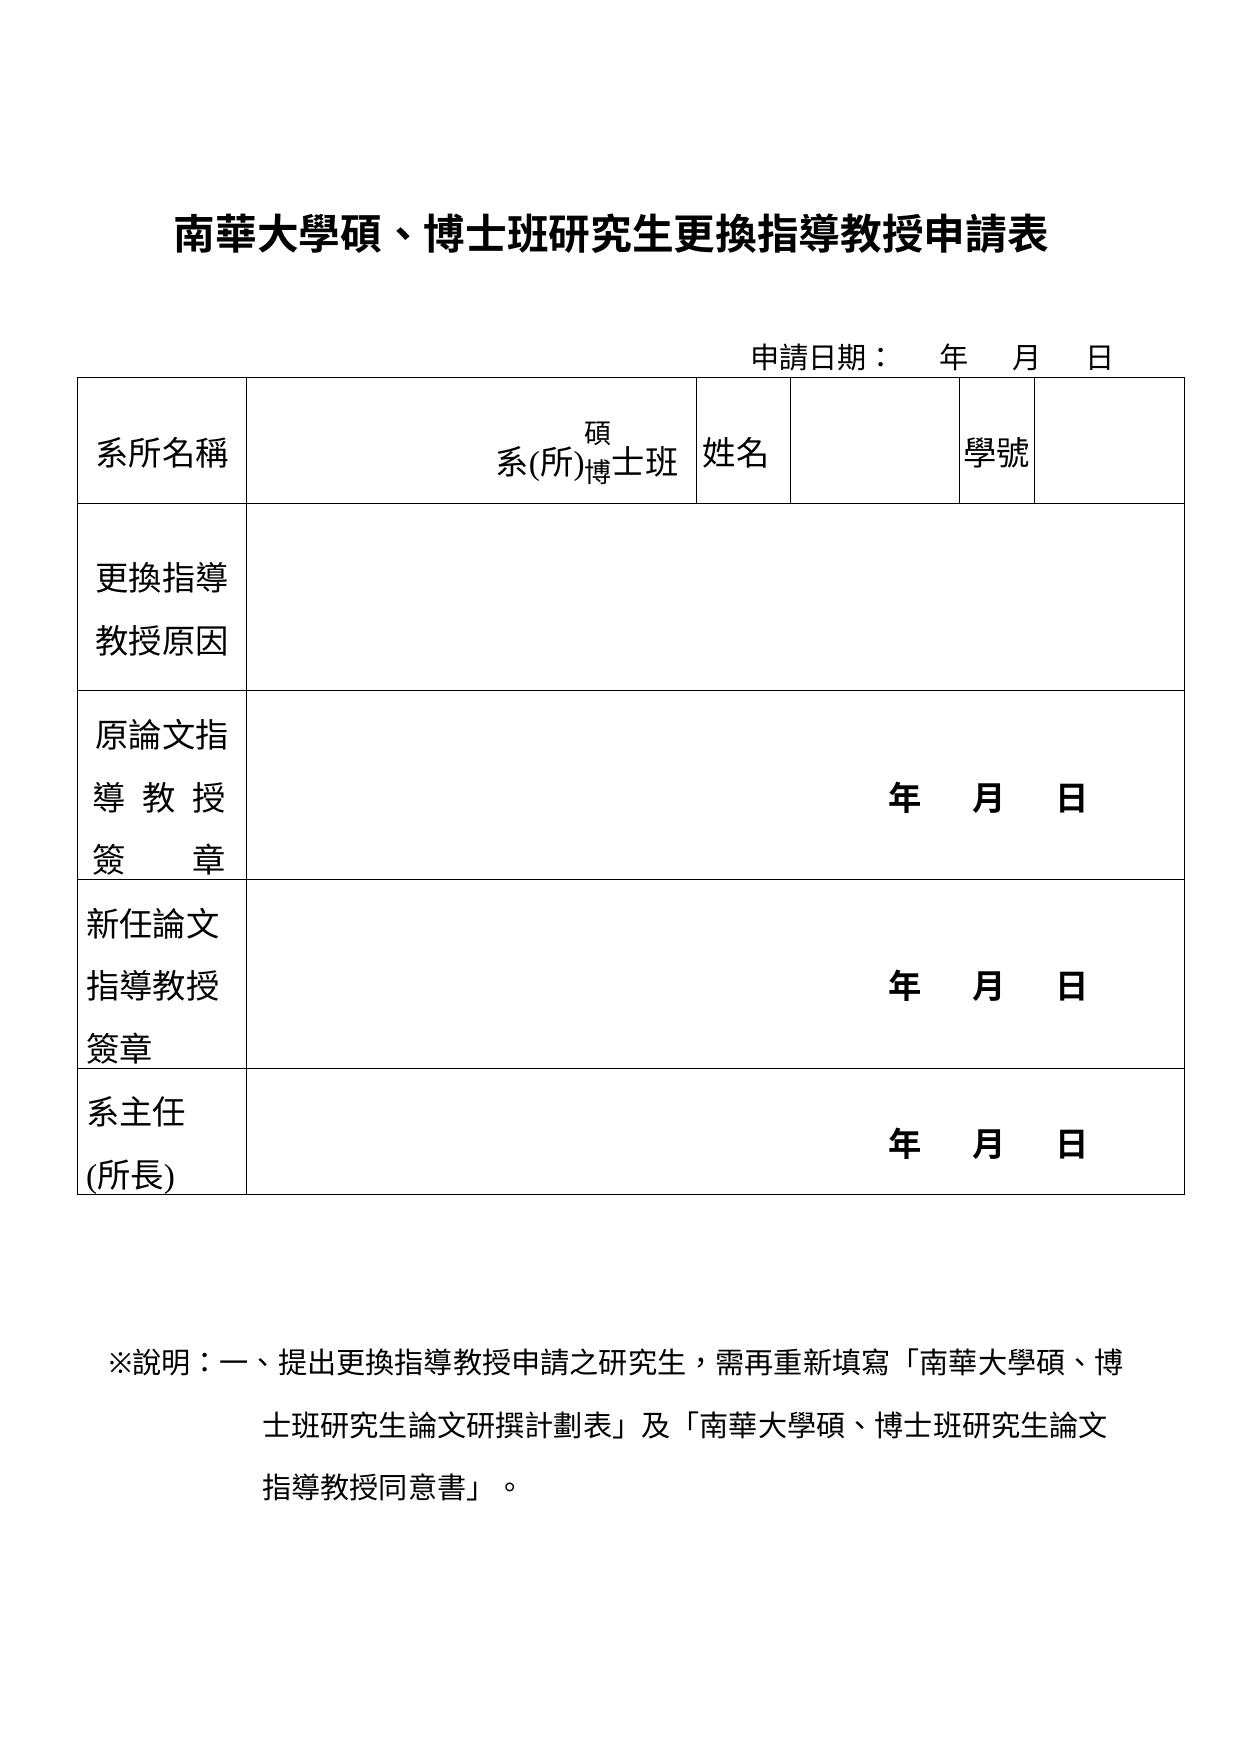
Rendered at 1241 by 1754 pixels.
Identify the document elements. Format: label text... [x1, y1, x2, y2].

table_cell 年 月 日 [247, 880, 1184, 1067]
table_header 姓名 [697, 378, 790, 503]
text 南華大學碩、博士班研究生更換指導教授申請表 [94, 189, 1128, 252]
table_cell 系主任(所長) [78, 1069, 246, 1193]
table_header [791, 378, 959, 503]
table_cell 新任論文指導教授簽章 [78, 880, 246, 1067]
table_cell 更換指導 教授原因 [78, 504, 246, 690]
table_cell 原論文指導 教 授簽 章 [78, 691, 246, 879]
table_header 系所名稱 [78, 378, 246, 503]
table_header 學號 [960, 378, 1034, 503]
table_header 系(所)碩博士班 [247, 378, 696, 503]
table_cell 年 月 日 [247, 691, 1184, 879]
text ※說明：一、提出更換指導教授申請之研究生，需再重新填寫「南華大學碩、博士班研究生論文研撰計劃表」及「南華大學碩、博士班研究生論文指導教授同意書」。 [108, 1319, 1128, 1507]
text 申請日期： 年 月 日 [94, 314, 1128, 377]
table_cell [247, 504, 1184, 690]
table_header [1035, 378, 1184, 503]
table_cell 年 月 日 [247, 1069, 1184, 1193]
